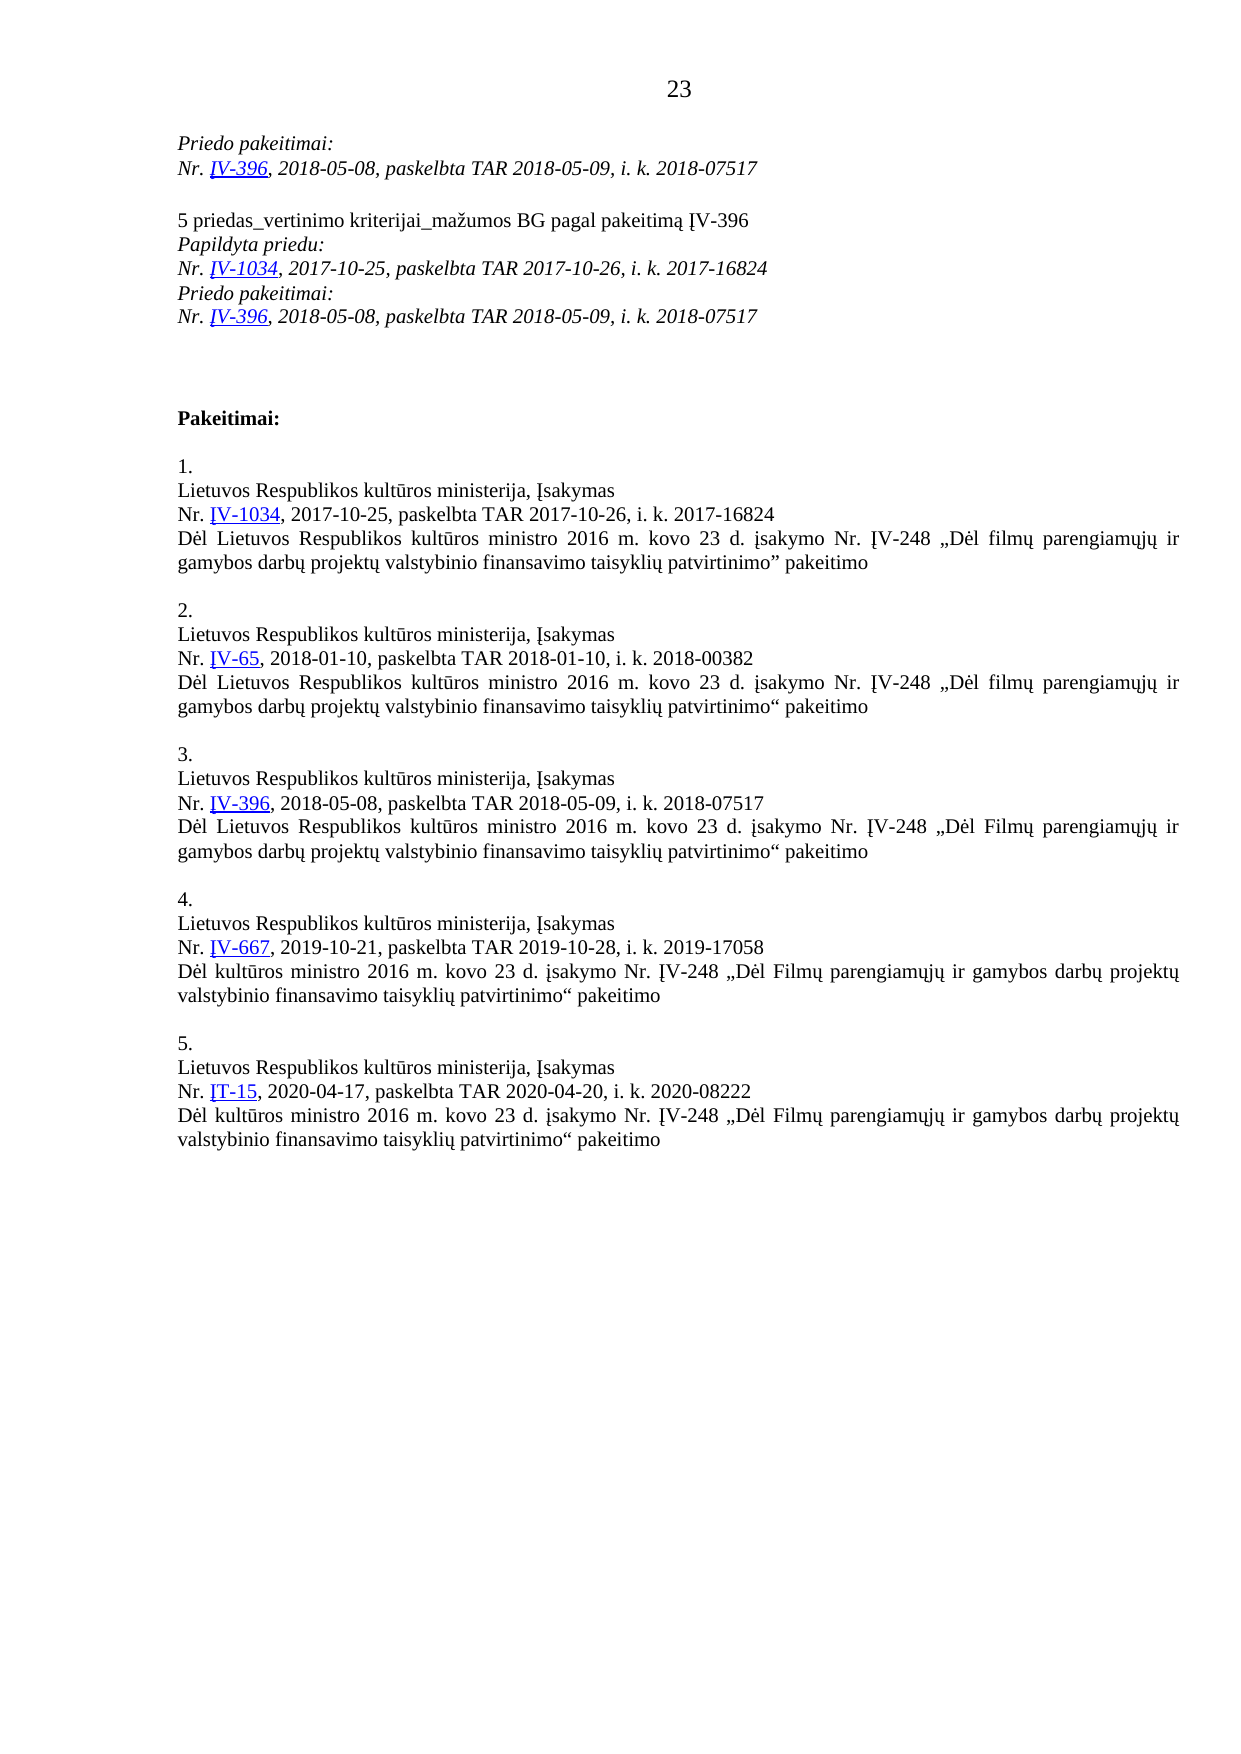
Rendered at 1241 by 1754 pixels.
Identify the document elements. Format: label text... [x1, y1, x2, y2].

text 5. [177, 1031, 1181, 1055]
text Nr. ĮV-396, 2018-05-08, paskelbta TAR 2018-05-09, i. k. 2018-07517 [177, 304, 1181, 328]
text Nr. ĮV-667, 2019-10-21, paskelbta TAR 2019-10-28, i. k. 2019-17058 [177, 935, 1181, 959]
text 5 priedas_vertinimo kriterijai_mažumos BG pagal pakeitimą ĮV-396 [177, 208, 1181, 232]
text Nr. ĮV-1034, 2017-10-25, paskelbta TAR 2017-10-26, i. k. 2017-16824 [177, 502, 1181, 526]
text Nr. ĮT-15, 2020-04-17, paskelbta TAR 2020-04-20, i. k. 2020-08222 [177, 1079, 1181, 1103]
text 2. [177, 598, 1181, 622]
text Priedo pakeitimai: [177, 280, 1181, 304]
text 1. [177, 453, 1181, 478]
text Dėl Lietuvos Respublikos kultūros ministro 2016 m. kovo 23 d. įsakymo Nr. ĮV-248 „Dėl filmų parengiamųjų ir gamybos darbų projektų valstybinio finansavimo taisyklių patvirtinimo” pakeitimo [177, 526, 1181, 574]
text Pakeitimai: [177, 405, 1181, 429]
text Nr. ĮV-65, 2018-01-10, paskelbta TAR 2018-01-10, i. k. 2018-00382 [177, 646, 1181, 670]
text 3. [177, 742, 1181, 766]
text Nr. ĮV-1034, 2017-10-25, paskelbta TAR 2017-10-26, i. k. 2017-16824 [177, 256, 1181, 280]
text Nr. ĮV-396, 2018-05-08, paskelbta TAR 2018-05-09, i. k. 2018-07517 [177, 155, 1181, 179]
text Dėl kultūros ministro 2016 m. kovo 23 d. įsakymo Nr. ĮV-248 „Dėl Filmų parengiamųjų ir gamybos darbų projektų valstybinio finansavimo taisyklių patvirtinimo“ pakeitimo [177, 1103, 1181, 1151]
text Lietuvos Respublikos kultūros ministerija, Įsakymas [177, 622, 1181, 646]
text Lietuvos Respublikos kultūros ministerija, Įsakymas [177, 1055, 1181, 1079]
text Dėl kultūros ministro 2016 m. kovo 23 d. įsakymo Nr. ĮV-248 „Dėl Filmų parengiamųjų ir gamybos darbų projektų valstybinio finansavimo taisyklių patvirtinimo“ pakeitimo [177, 959, 1181, 1007]
text Nr. ĮV-396, 2018-05-08, paskelbta TAR 2018-05-09, i. k. 2018-07517 [177, 790, 1181, 814]
text Papildyta priedu: [177, 232, 1181, 256]
text Lietuvos Respublikos kultūros ministerija, Įsakymas [177, 766, 1181, 790]
text Lietuvos Respublikos kultūros ministerija, Įsakymas [177, 911, 1181, 935]
text Dėl Lietuvos Respublikos kultūros ministro 2016 m. kovo 23 d. įsakymo Nr. ĮV-248 „Dėl filmų parengiamųjų ir gamybos darbų projektų valstybinio finansavimo taisyklių patvirtinimo“ pakeitimo [177, 670, 1181, 718]
text Priedo pakeitimai: [177, 131, 1181, 155]
text Dėl Lietuvos Respublikos kultūros ministro 2016 m. kovo 23 d. įsakymo Nr. ĮV-248 „Dėl Filmų parengiamųjų ir gamybos darbų projektų valstybinio finansavimo taisyklių patvirtinimo“ pakeitimo [177, 814, 1181, 863]
text 4. [177, 887, 1181, 911]
text Lietuvos Respublikos kultūros ministerija, Įsakymas [177, 478, 1181, 502]
